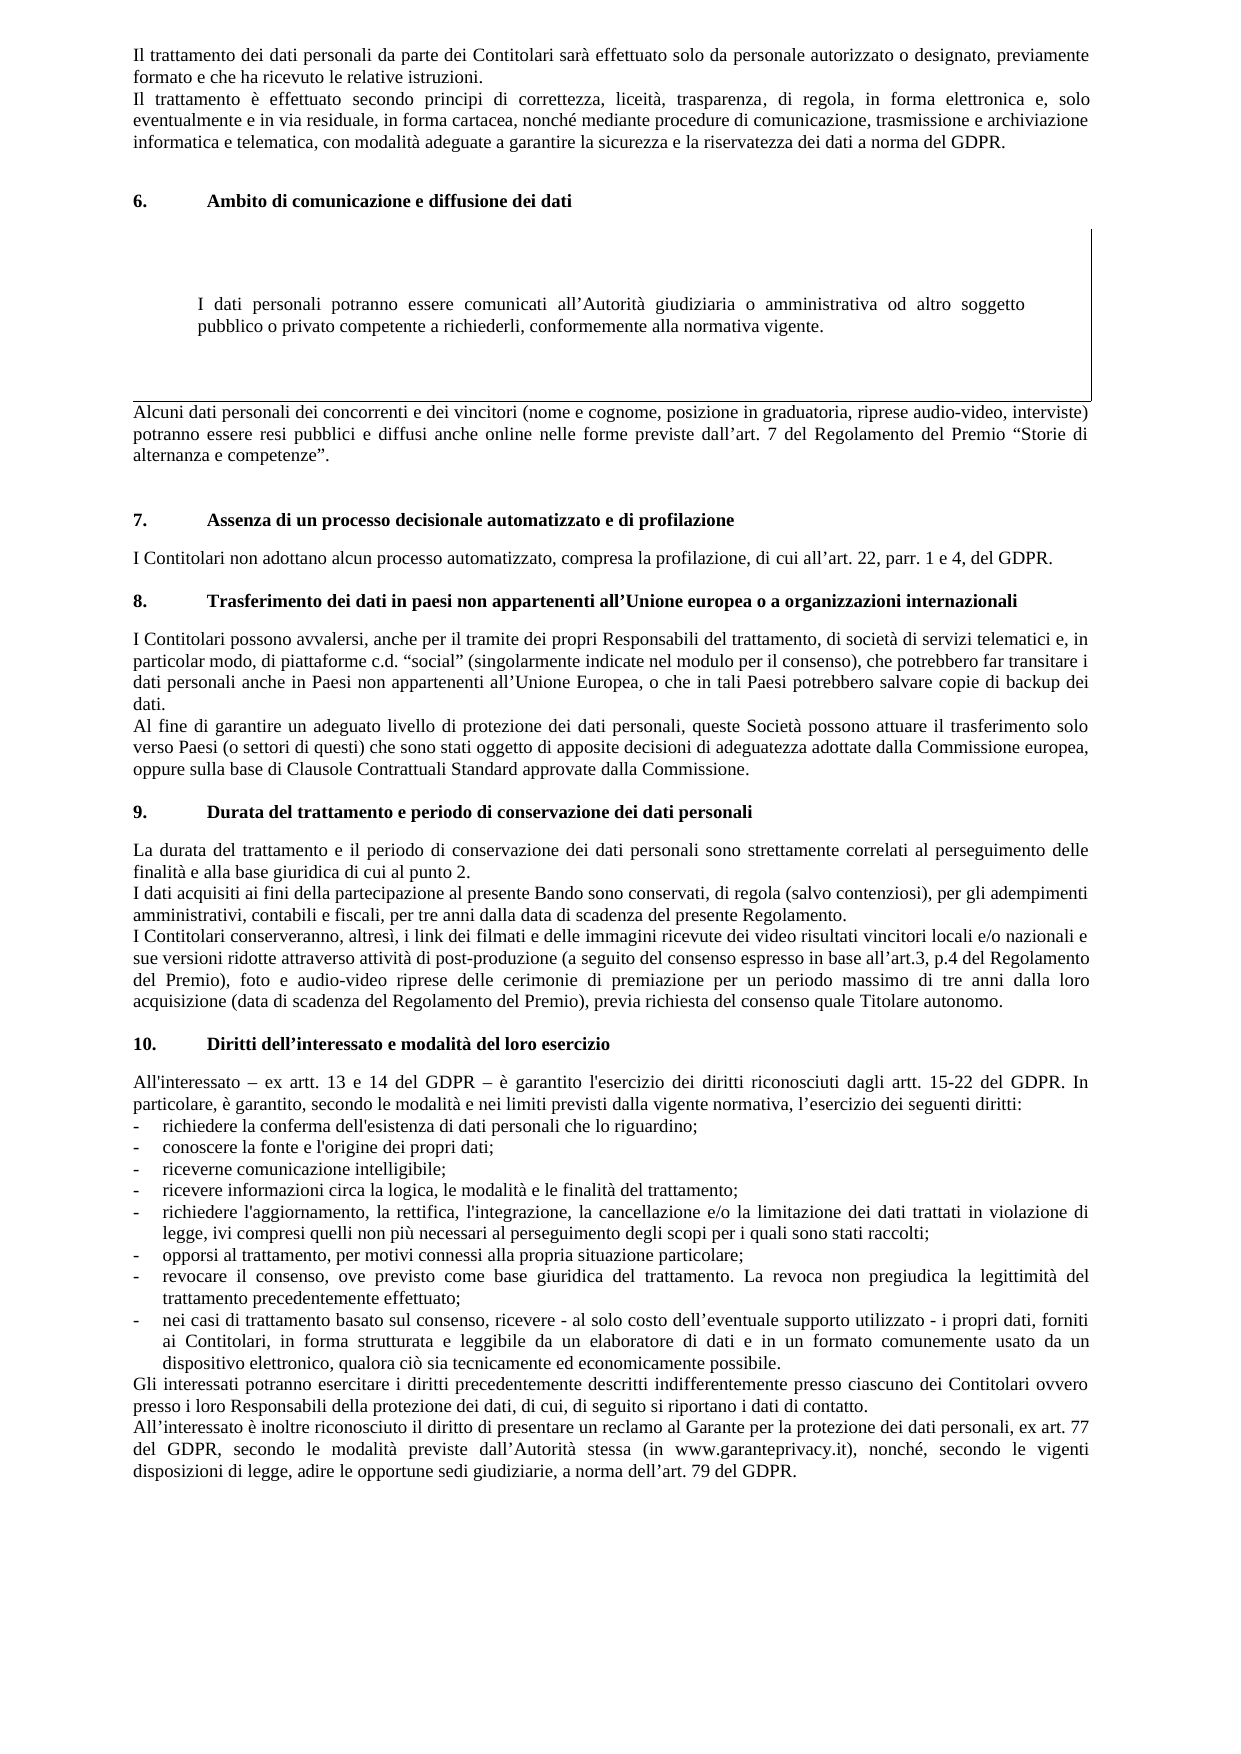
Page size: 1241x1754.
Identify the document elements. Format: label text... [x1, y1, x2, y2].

text Al fine di garantire un adeguato livello di protezione dei dati personali, queste Società possono attuare il trasferimento solo verso Paesi (o settori di questi) che sono stati oggetto di apposite decisioni di adeguatezza adottate dalla Commissione europea, oppure sulla base di Clausole Contrattuali Standard approvate dalla Commissione. [133, 714, 1091, 779]
text - riceverne comunicazione intelligibile; [133, 1158, 1091, 1179]
text Alcuni dati personali dei concorrenti e dei vincitori (nome e cognome, posizione in graduatoria, riprese audio-video, interviste) potranno essere resi pubblici e diffusi anche online nelle forme previste dall’art. 7 del Regolamento del Premio “Storie di alternanza e competenze”. [133, 401, 1091, 466]
list Durata del trattamento e periodo di conservazione dei dati personali [133, 801, 1091, 822]
text I dati acquisiti ai fini della partecipazione al presente Bando sono conservati, di regola (salvo contenziosi), per gli adempimenti amministrativi, contabili e fiscali, per tre anni dalla data di scadenza del presente Regolamento. [133, 882, 1091, 925]
text - richiedere la conferma dell'esistenza di dati personali che lo riguardino; [133, 1114, 1091, 1136]
text Gli interessati potranno esercitare i diritti precedentemente descritti indifferentemente presso ciascuno dei Contitolari ovvero presso i loro Responsabili della protezione dei dati, di cui, di seguito si riportano i dati di contatto. [133, 1373, 1091, 1416]
text I dati personali potranno essere comunicati all’Autorità giudiziaria o amministrativa od altro soggetto pubblico o privato competente a richiederli, conformemente alla normativa vigente. [133, 229, 1091, 401]
text I Contitolari conserveranno, altresì, i link dei filmati e delle immagini ricevute dei video risultati vincitori locali e/o nazionali e sue versioni ridotte attraverso attività di post-produzione (a seguito del consenso espresso in base all’art.3, p.4 del Regolamento del Premio), foto e audio-video riprese delle cerimonie di premiazione per un periodo massimo di tre anni dalla loro acquisizione (data di scadenza del Regolamento del Premio), previa richiesta del consenso quale Titolare autonomo. [133, 925, 1091, 1012]
text - revocare il consenso, ove previsto come base giuridica del trattamento. La revoca non pregiudica la legittimità del trattamento precedentemente effettuato; [133, 1265, 1091, 1308]
text I Contitolari non adottano alcun processo automatizzato, compresa la profilazione, di cui all’art. 22, parr. 1 e 4, del GDPR. [133, 547, 1091, 568]
list Assenza di un processo decisionale automatizzato e di profilazione [133, 509, 1091, 530]
text La durata del trattamento e il periodo di conservazione dei dati personali sono strettamente correlati al perseguimento delle finalità e alla base giuridica di cui al punto 2. [133, 839, 1091, 882]
text - ricevere informazioni circa la logica, le modalità e le finalità del trattamento; [133, 1179, 1091, 1201]
text - nei casi di trattamento basato sul consenso, ricevere - al solo costo dell’eventuale supporto utilizzato - i propri dati, forniti ai Contitolari, in forma strutturata e leggibile da un elaboratore di dati e in un formato comunemente usato da un dispositivo elettronico, qualora ciò sia tecnicamente ed economicamente possibile. [133, 1308, 1091, 1373]
text - opporsi al trattamento, per motivi connessi alla propria situazione particolare; [133, 1244, 1091, 1265]
list Trasferimento dei dati in paesi non appartenenti all’Unione europea o a organizzazioni internazionali [133, 590, 1091, 612]
text - conoscere la fonte e l'origine dei propri dati; [133, 1136, 1091, 1158]
list Diritti dell’interessato e modalità del loro esercizio [133, 1033, 1091, 1055]
list Ambito di comunicazione e diffusione dei dati [133, 190, 1091, 212]
text Il trattamento è effettuato secondo principi di correttezza, liceità, trasparenza, di regola, in forma elettronica e, solo eventualmente e in via residuale, in forma cartacea, nonché mediante procedure di comunicazione, trasmissione e archiviazione informatica e telematica, con modalità adeguate a garantire la sicurezza e la riservatezza dei dati a norma del GDPR. [133, 87, 1091, 152]
text I Contitolari possono avvalersi, anche per il tramite dei propri Responsabili del trattamento, di società di servizi telematici e, in particolar modo, di piattaforme c.d. “social” (singolarmente indicate nel modulo per il consenso), che potrebbero far transitare i dati personali anche in Paesi non appartenenti all’Unione Europea, o che in tali Paesi potrebbero salvare copie di backup dei dati. [133, 628, 1091, 714]
text - richiedere l'aggiornamento, la rettifica, l'integrazione, la cancellazione e/o la limitazione dei dati trattati in violazione di legge, ivi compresi quelli non più necessari al perseguimento degli scopi per i quali sono stati raccolti; [133, 1201, 1091, 1244]
text Il trattamento dei dati personali da parte dei Contitolari sarà effettuato solo da personale autorizzato o designato, previamente formato e che ha ricevuto le relative istruzioni. [133, 44, 1091, 87]
text All’interessato è inoltre riconosciuto il diritto di presentare un reclamo al Garante per la protezione dei dati personali, ex art. 77 del GDPR, secondo le modalità previste dall’Autorità stessa (in www.garanteprivacy.it), nonché, secondo le vigenti disposizioni di legge, adire le opportune sedi giudiziarie, a norma dell’art. 79 del GDPR. [133, 1416, 1091, 1481]
text All'interessato – ex artt. 13 e 14 del GDPR – è garantito l'esercizio dei diritti riconosciuti dagli artt. 15-22 del GDPR. In particolare, è garantito, secondo le modalità e nei limiti previsti dalla vigente normativa, l’esercizio dei seguenti diritti: [133, 1071, 1091, 1114]
